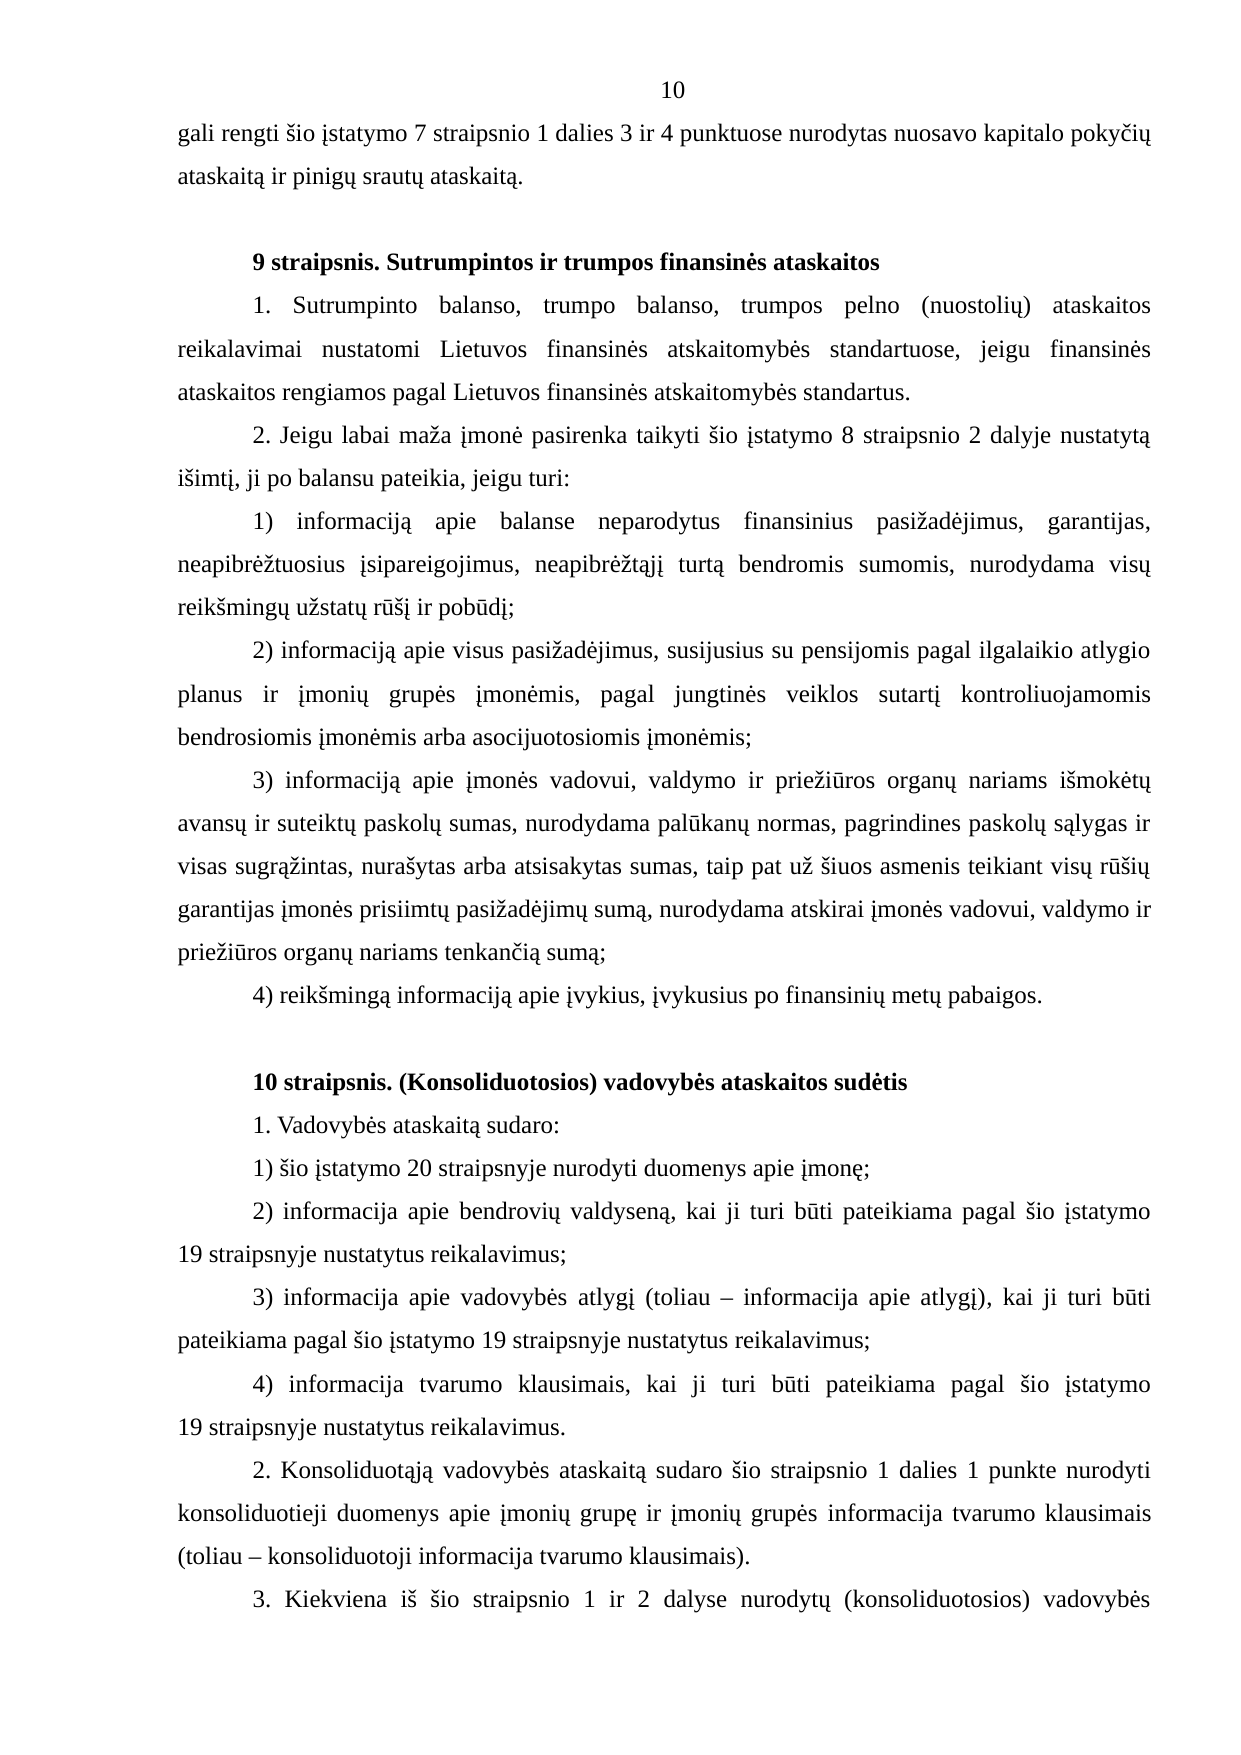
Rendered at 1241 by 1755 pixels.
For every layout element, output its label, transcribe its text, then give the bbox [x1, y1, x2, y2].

text 10 straipsnis. (Konsoliduotosios) vadovybės ataskaitos sudėtis [177, 1067, 1152, 1096]
text 2. Jeigu labai maža įmonė pasirenka taikyti šio įstatymo 8 straipsnio 2 dalyje nustatytą išimtį, ji po balansu pateikia, jeigu turi: [177, 420, 1152, 492]
text 2. Konsoliduotąją vadovybės ataskaitą sudaro šio straipsnio 1 dalies 1 punkte nurodyti konsoliduotieji duomenys apie įmonių grupę ir įmonių grupės informacija tvarumo klausimais (toliau – konsoliduotoji informacija tvarumo klausimais). [177, 1455, 1152, 1570]
text 1) informaciją apie balanse neparodytus finansinius pasižadėjimus, garantijas, neapibrėžtuosius įsipareigojimus, neapibrėžtąjį turtą bendromis sumomis, nurodydama visų reikšmingų užstatų rūšį ir pobūdį; [177, 506, 1152, 621]
text 3) informacija apie vadovybės atlygį (toliau – informacija apie atlygį), kai ji turi būti pateikiama pagal šio įstatymo 19 straipsnyje nustatytus reikalavimus; [177, 1282, 1152, 1354]
text gali rengti šio įstatymo 7 straipsnio 1 dalies 3 ir 4 punktuose nurodytas nuosavo kapitalo pokyčių ataskaitą ir pinigų srautų ataskaitą. [177, 118, 1152, 190]
text 1. Sutrumpinto balanso, trumpo balanso, trumpos pelno (nuostolių) ataskaitos reikalavimai nustatomi Lietuvos finansinės atskaitomybės standartuose, jeigu finansinės ataskaitos rengiamos pagal Lietuvos finansinės atskaitomybės standartus. [177, 291, 1152, 406]
text 1. Vadovybės ataskaitą sudaro: [177, 1110, 1152, 1139]
text 2) informacija apie bendrovių valdyseną, kai ji turi būti pateikiama pagal šio įstatymo 19 straipsnyje nustatytus reikalavimus; [177, 1196, 1152, 1268]
text 2) informaciją apie visus pasižadėjimus, susijusius su pensijomis pagal ilgalaikio atlygio planus ir įmonių grupės įmonėmis, pagal jungtinės veiklos sutartį kontroliuojamomis bendrosiomis įmonėmis arba asocijuotosiomis įmonėmis; [177, 636, 1152, 751]
text 9 straipsnis. Sutrumpintos ir trumpos finansinės ataskaitos [177, 247, 1152, 276]
text 3. Kiekviena iš šio straipsnio 1 ir 2 dalyse nurodytų (konsoliduotosios) vadovybės [177, 1584, 1152, 1613]
text 1) šio įstatymo 20 straipsnyje nurodyti duomenys apie įmonę; [177, 1153, 1152, 1182]
text 4) informacija tvarumo klausimais, kai ji turi būti pateikiama pagal šio įstatymo 19 straipsnyje nustatytus reikalavimus. [177, 1369, 1152, 1441]
text 3) informaciją apie įmonės vadovui, valdymo ir priežiūros organų nariams išmokėtų avansų ir suteiktų paskolų sumas, nurodydama palūkanų normas, pagrindines paskolų sąlygas ir visas sugrąžintas, nurašytas arba atsisakytas sumas, taip pat už šiuos asmenis teikiant visų rūšių garantijas įmonės prisiimtų pasižadėjimų sumą, nurodydama atskirai įmonės vadovui, valdymo ir priežiūros organų nariams tenkančią sumą; [177, 765, 1152, 966]
text 4) reikšmingą informaciją apie įvykius, įvykusius po finansinių metų pabaigos. [177, 981, 1152, 1009]
